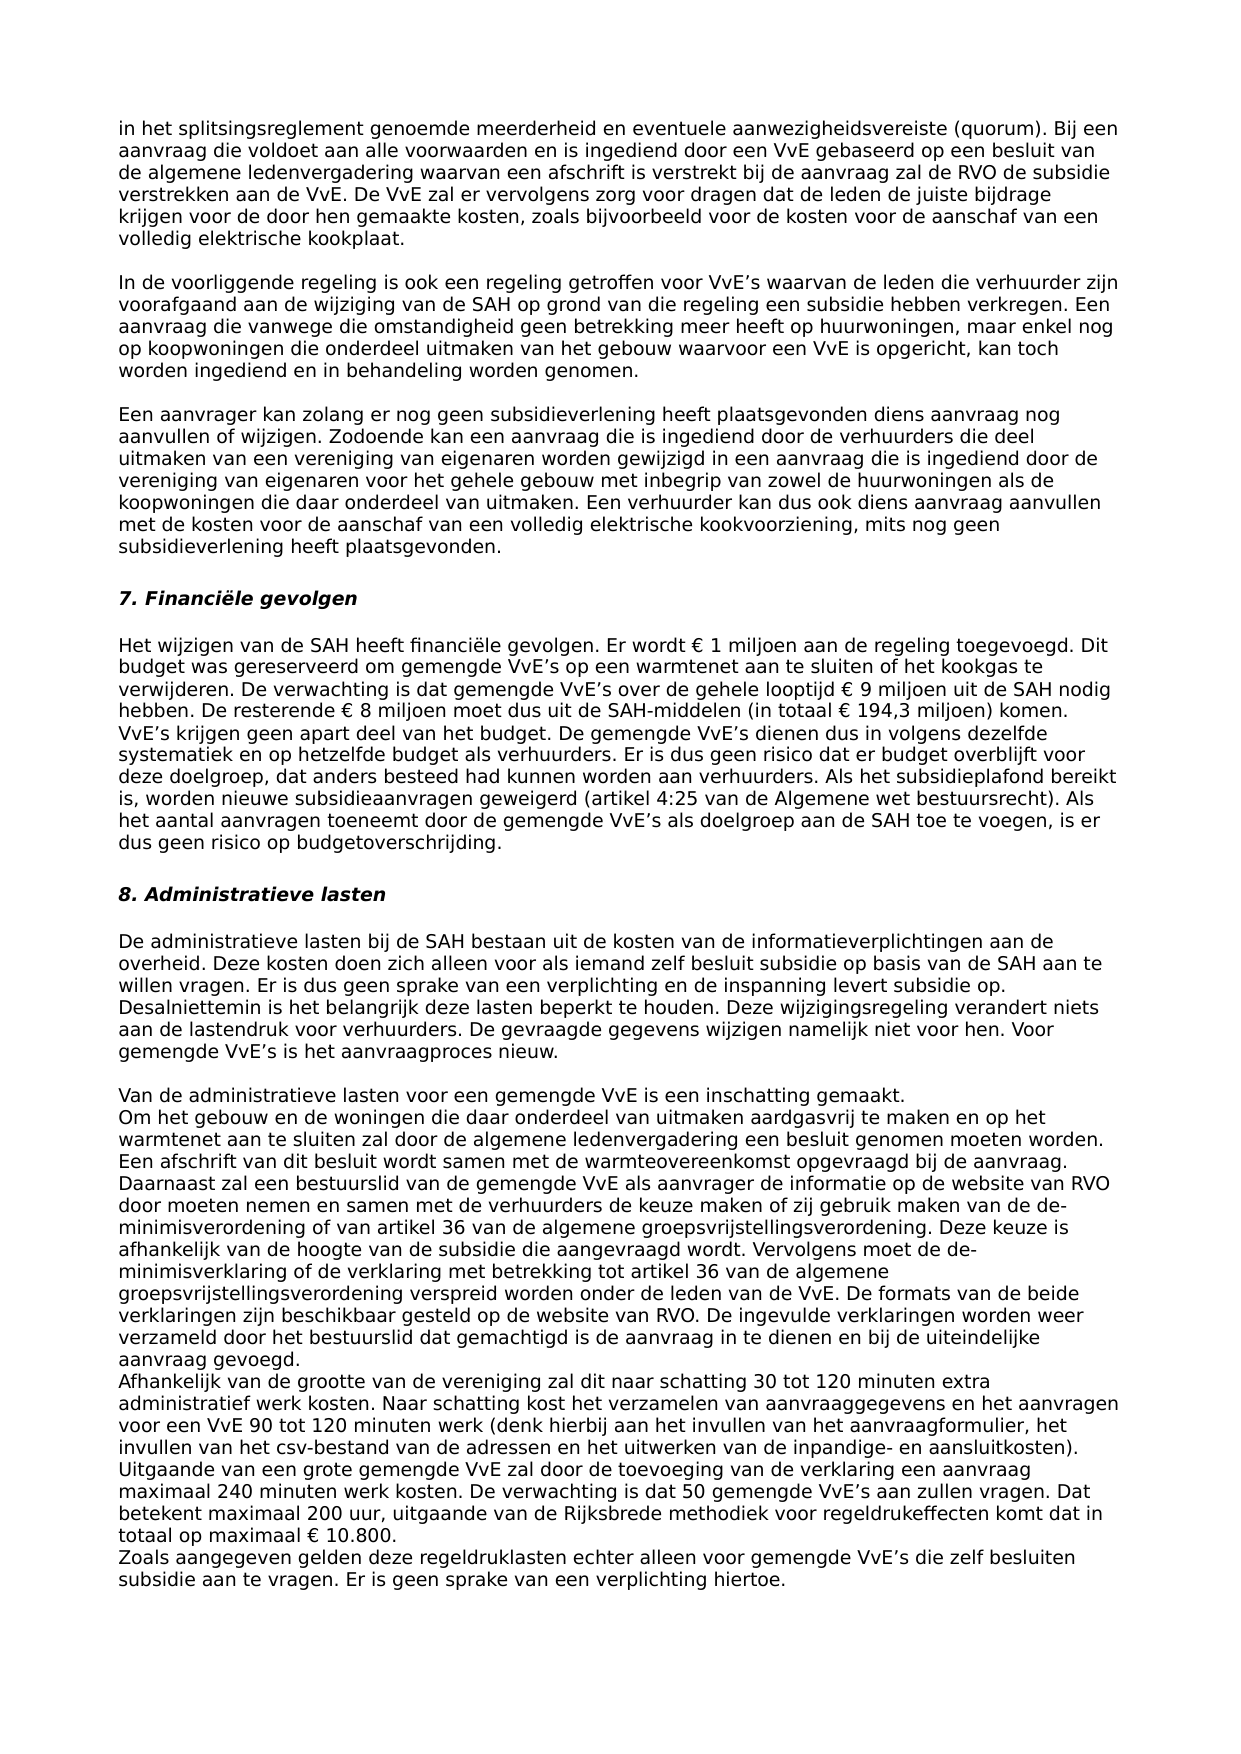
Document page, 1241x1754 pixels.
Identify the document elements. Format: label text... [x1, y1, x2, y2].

subtitle 8. Administratieve lasten [118, 884, 1122, 906]
text In de voorliggende regeling is ook een regeling getroffen voor VvE’s waarvan de leden die verhuurder zijn voorafgaand aan de wijziging van de SAH op grond van die regeling een subsidie hebben verkregen. Een aanvraag die vanwege die omstandigheid geen betrekking meer heeft op huurwoningen, maar enkel nog op koopwoningen die onderdeel uitmaken van het gebouw waarvoor een VvE is opgericht, kan toch worden ingediend en in behandeling worden genomen. [118, 272, 1122, 382]
text Een aanvrager kan zolang er nog geen subsidieverlening heeft plaatsgevonden diens aanvraag nog aanvullen of wijzigen. Zodoende kan een aanvraag die is ingediend door de verhuurders die deel uitmaken van een vereniging van eigenaren worden gewijzigd in een aanvraag die is ingediend door de vereniging van eigenaren voor het gehele gebouw met inbegrip van zowel de huurwoningen als de koopwoningen die daar onderdeel van uitmaken. Een verhuurder kan dus ook diens aanvraag aanvullen met de kosten voor de aanschaf van een volledig elektrische kookvoorziening, mits nog geen subsidieverlening heeft plaatsgevonden. [118, 404, 1122, 557]
text in het splitsingsreglement genoemde meerderheid en eventuele aanwezigheidsvereiste (quorum). Bij een aanvraag die voldoet aan alle voorwaarden en is ingediend door een VvE gebaseerd op een besluit van de algemene ledenvergadering waarvan een afschrift is verstrekt bij de aanvraag zal de RVO de subsidie verstrekken aan de VvE. De VvE zal er vervolgens zorg voor dragen dat de leden de juiste bijdrage krijgen voor de door hen gemaakte kosten, zoals bijvoorbeeld voor de kosten voor de aanschaf van een volledig elektrische kookplaat. [118, 118, 1122, 250]
text Zoals aangegeven gelden deze regeldruklasten echter alleen voor gemengde VvE’s die zelf besluiten subsidie aan te vragen. Er is geen sprake van een verplichting hiertoe. [118, 1547, 1122, 1591]
text Van de administratieve lasten voor een gemengde VvE is een inschatting gemaakt. [118, 1085, 1122, 1107]
subtitle 7. Financiële gevolgen [118, 587, 1122, 609]
text De administratieve lasten bij de SAH bestaan uit de kosten van de informatieverplichtingen aan de overheid. Deze kosten doen zich alleen voor als iemand zelf besluit subsidie op basis van de SAH aan te willen vragen. Er is dus geen sprake van een verplichting en de inspanning levert subsidie op. Desalniettemin is het belangrijk deze lasten beperkt te houden. Deze wijzigingsregeling verandert niets aan de lastendruk voor verhuurders. De gevraagde gegevens wijzigen namelijk niet voor hen. Voor gemengde VvE’s is het aanvraagproces nieuw. [118, 931, 1122, 1063]
text Afhankelijk van de grootte van de vereniging zal dit naar schatting 30 tot 120 minuten extra administratief werk kosten. Naar schatting kost het verzamelen van aanvraaggegevens en het aanvragen voor een VvE 90 tot 120 minuten werk (denk hierbij aan het invullen van het aanvraagformulier, het invullen van het csv-bestand van de adressen en het uitwerken van de inpandige- en aansluitkosten). Uitgaande van een grote gemengde VvE zal door de toevoeging van de verklaring een aanvraag maximaal 240 minuten werk kosten. De verwachting is dat 50 gemengde VvE’s aan zullen vragen. Dat betekent maximaal 200 uur, uitgaande van de Rijksbrede methodiek voor regeldrukeffecten komt dat in totaal op maximaal € 10.800. [118, 1371, 1122, 1547]
text Het wijzigen van de SAH heeft financiële gevolgen. Er wordt € 1 miljoen aan de regeling toegevoegd. Dit budget was gereserveerd om gemengde VvE’s op een warmtenet aan te sluiten of het kookgas te verwijderen. De verwachting is dat gemengde VvE’s over de gehele looptijd € 9 miljoen uit de SAH nodig hebben. De resterende € 8 miljoen moet dus uit de SAH-middelen (in totaal € 194,3 miljoen) komen. VvE’s krijgen geen apart deel van het budget. De gemengde VvE’s dienen dus in volgens dezelfde systematiek en op hetzelfde budget als verhuurders. Er is dus geen risico dat er budget overblijft voor deze doelgroep, dat anders besteed had kunnen worden aan verhuurders. Als het subsidieplafond bereikt is, worden nieuwe subsidieaanvragen geweigerd (artikel 4:25 van de Algemene wet bestuursrecht). Als het aantal aanvragen toeneemt door de gemengde VvE’s als doelgroep aan de SAH toe te voegen, is er dus geen risico op budgetoverschrijding. [118, 634, 1122, 854]
text Om het gebouw en de woningen die daar onderdeel van uitmaken aardgasvrij te maken en op het warmtenet aan te sluiten zal door de algemene ledenvergadering een besluit genomen moeten worden. Een afschrift van dit besluit wordt samen met de warmteovereenkomst opgevraagd bij de aanvraag. Daarnaast zal een bestuurslid van de gemengde VvE als aanvrager de informatie op de website van RVO door moeten nemen en samen met de verhuurders de keuze maken of zij gebruik maken van de de-minimisverordening of van artikel 36 van de algemene groepsvrijstellingsverordening. Deze keuze is afhankelijk van de hoogte van de subsidie die aangevraagd wordt. Vervolgens moet de de-minimisverklaring of de verklaring met betrekking tot artikel 36 van de algemene groepsvrijstellingsverordening verspreid worden onder de leden van de VvE. De formats van de beide verklaringen zijn beschikbaar gesteld op de website van RVO. De ingevulde verklaringen worden weer verzameld door het bestuurslid dat gemachtigd is de aanvraag in te dienen en bij de uiteindelijke aanvraag gevoegd. [118, 1107, 1122, 1371]
